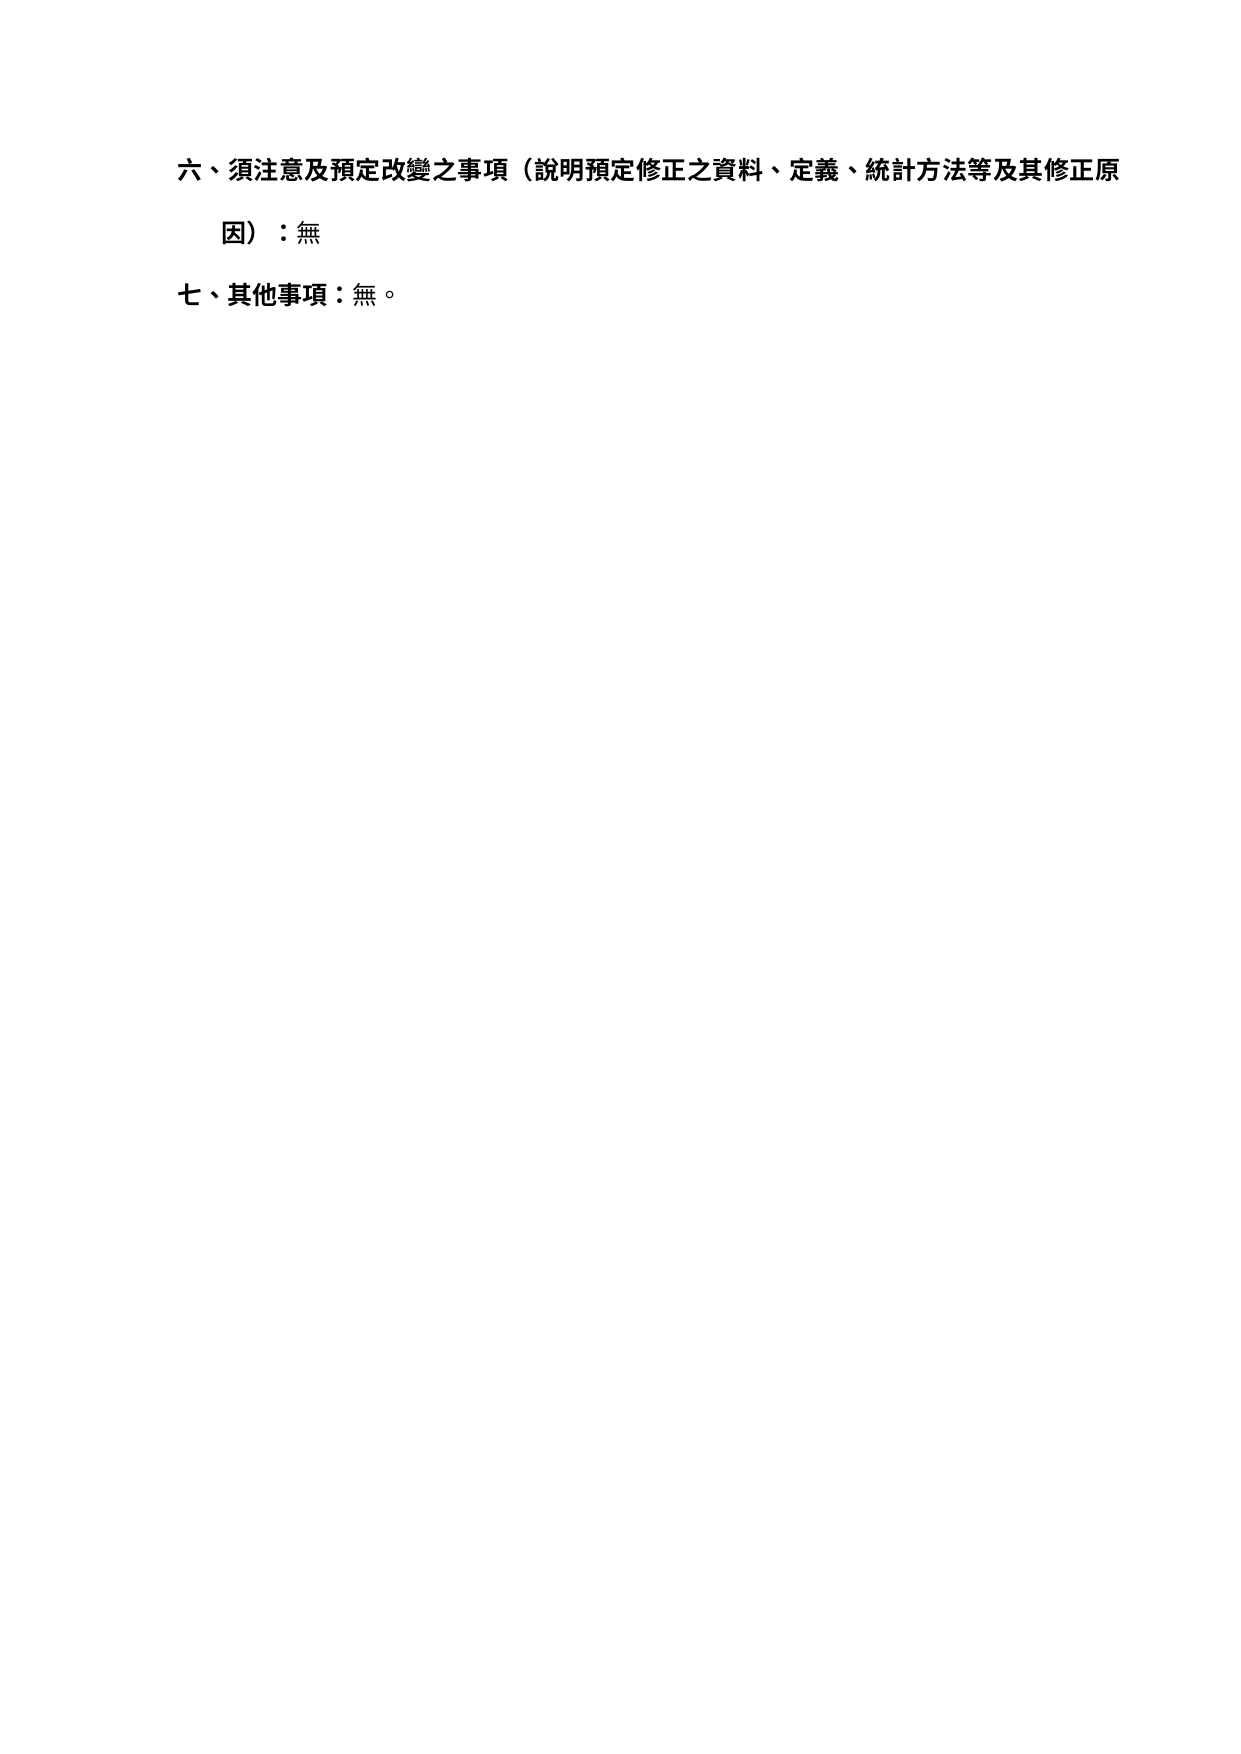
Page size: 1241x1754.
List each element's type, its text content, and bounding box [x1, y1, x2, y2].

text 七、其他事項：無。 [177, 252, 1122, 314]
text 六、須注意及預定改變之事項（說明預定修正之資料、定義、統計方法等及其修正原因）：無 [177, 127, 1122, 252]
